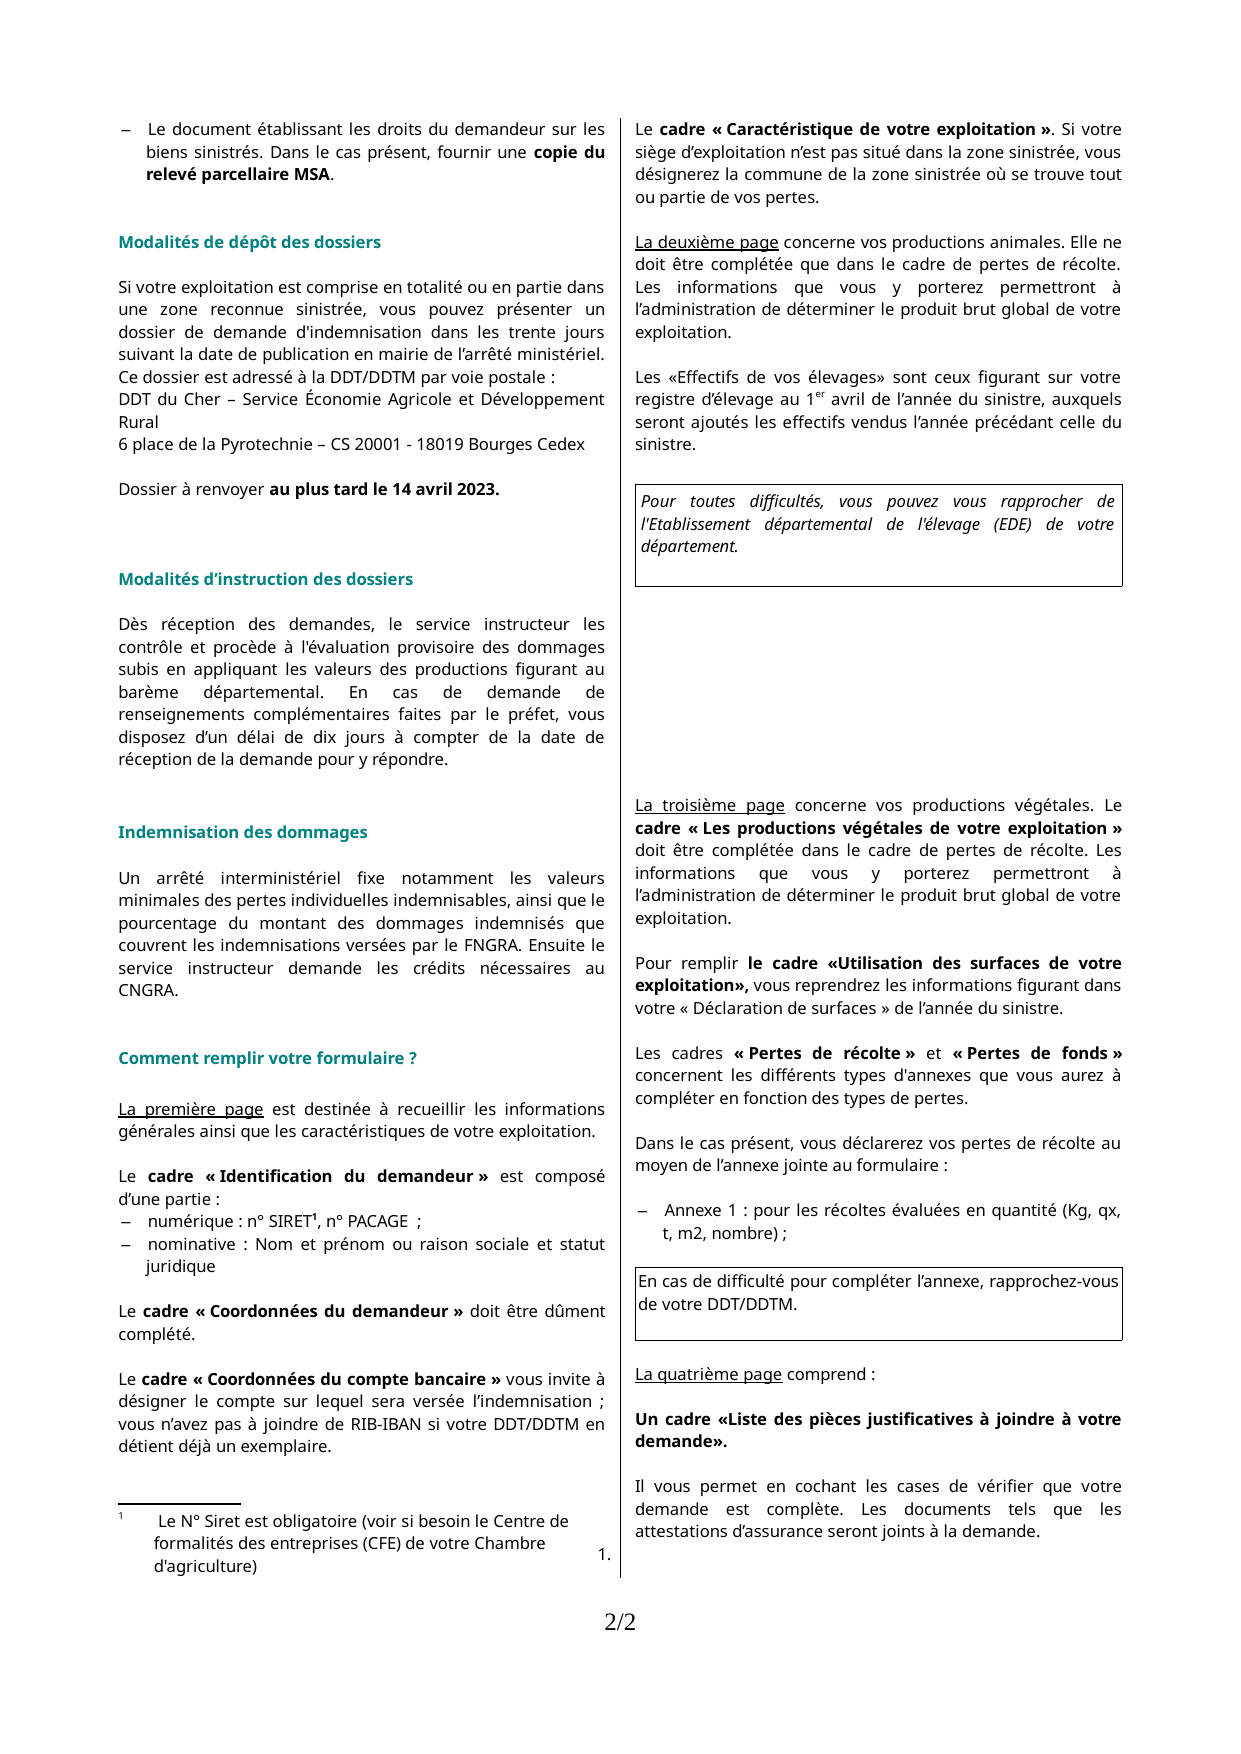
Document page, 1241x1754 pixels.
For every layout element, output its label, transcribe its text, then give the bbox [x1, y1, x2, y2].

text En cas de difficulté pour compléter l’annexe, rapprochez-vous de votre DDT/DDTM. [636, 1268, 1122, 1315]
text Comment remplir votre formulaire ? [118, 1047, 605, 1069]
text 6 place de la Pyrotechnie – CS 20001 - 18019 Bourges Cedex [118, 433, 605, 456]
text La troisième page concerne vos productions végétales. Le cadre « Les productions végétales de votre exploitation » doit être complétée dans le cadre de pertes de récolte. Les informations que vous y porterez permettront à l’administration de déterminer le produit brut global de votre exploitation. [635, 794, 1122, 929]
list Modalités d’instruction des dossiers [118, 568, 605, 591]
list Le document établissant les droits du demandeur sur les biens sinistrés. Dans le cas présent, fournir une copie du relevé parcellaire MSA. [121, 118, 605, 186]
text Dans le cas présent, vous déclarerez vos pertes de récolte au moyen de l’annexe jointe au formulaire : [635, 1132, 1122, 1177]
text Indemnisation des dommages [118, 816, 605, 844]
text La quatrième page comprend : [635, 1363, 1122, 1385]
text Un cadre «Liste des pièces justificatives à joindre à votre demande». [635, 1408, 1122, 1453]
list Modalités de dépôt des dossiers [118, 231, 605, 253]
text La première page est destinée à recueillir les informations générales ainsi que les caractéristiques de votre exploitation. [118, 1098, 605, 1143]
list Le N° Siret est obligatoire (voir si besoin le Centre de formalités des entreprises (CFE) de votre Chambre d'agriculture) [118, 1510, 605, 1577]
list Annexe 1 : pour les récoltes évaluées en quantité (Kg, qx, t, m2, nombre) ; [638, 1199, 1122, 1244]
text Les «Effectifs de vos élevages» sont ceux figurant sur votre registre d’élevage au 1er avril de l’année du sinistre, auxquels seront ajoutés les effectifs vendus l’année précédant celle du sinistre. [635, 366, 1122, 456]
text Un arrêté interministériel fixe notamment les valeurs minimales des pertes individuelles indemnisables, ainsi que le pourcentage du montant des dommages indemnisés que couvrent les indemnisations versées par le FNGRA. Ensuite le service instructeur demande les crédits nécessaires au CNGRA. [118, 867, 605, 1002]
text Le cadre « Coordonnées du compte bancaire » vous invite à désigner le compte sur lequel sera versée l’indemnisation ; vous n’avez pas à joindre de RIB-IBAN si votre DDT/DDTM en détient déjà un exemplaire. [118, 1368, 605, 1458]
table_header Pour toutes difficultés, vous pouvez vous rapprocher de l'Etablissement départemental de l'élevage (EDE) de votre département. [636, 485, 1122, 586]
list numérique : n° SIRET, n° PACAGE ; [121, 1210, 605, 1233]
text Si votre exploitation est comprise en totalité ou en partie dans une zone reconnue sinistrée, vous pouvez présenter un dossier de demande d'indemnisation dans les trente jours suivant la date de publication en mairie de l’arrêté ministériel. Ce dossier est adressé à la DDT/DDTM par voie postale : [118, 276, 605, 388]
text Le cadre « Coordonnées du demandeur » doit être dûment complété. [118, 1300, 605, 1345]
text Pour remplir le cadre «Utilisation des surfaces de votre exploitation», vous reprendrez les informations figurant dans votre « Déclaration de surfaces » de l’année du sinistre. [635, 952, 1122, 1019]
list Il vous permet en cochant les cases de vérifier que votre demande est complète. Les documents tels que les attestations d’assurance seront joints à la demande. [621, 1475, 1122, 1543]
text Le cadre « Identification du demandeur » est composé d’une partie : [118, 1165, 605, 1210]
text La deuxième page concerne vos productions animales. Elle ne doit être complétée que dans le cadre de pertes de récolte. Les informations que vous y porterez permettront à l’administration de déterminer le produit brut global de votre exploitation. [635, 231, 1122, 343]
text Dossier à renvoyer au plus tard le 14 avril 2023. [118, 478, 605, 501]
list nominative : Nom et prénom ou raison sociale et statut juridique [121, 1233, 605, 1278]
text DDT du Cher – Service Économie Agricole et Développement Rural [118, 388, 605, 433]
text Le cadre « Caractéristique de votre exploitation ». Si votre siège d’exploitation n’est pas situé dans la zone sinistrée, vous désignerez la commune de la zone sinistrée où se trouve tout ou partie de vos pertes. [635, 118, 1122, 208]
text Les cadres « Pertes de récolte » et « Pertes de fonds » concernent les différents types d'annexes que vous aurez à compléter en fonction des types de pertes. [635, 1042, 1122, 1109]
text Dès réception des demandes, le service instructeur les contrôle et procède à l'évaluation provisoire des dommages subis en appliquant les valeurs des productions figurant au barème départemental. En cas de demande de renseignements complémentaires faites par le préfet, vous disposez d’un délai de dix jours à compter de la date de réception de la demande pour y répondre. [118, 613, 605, 771]
